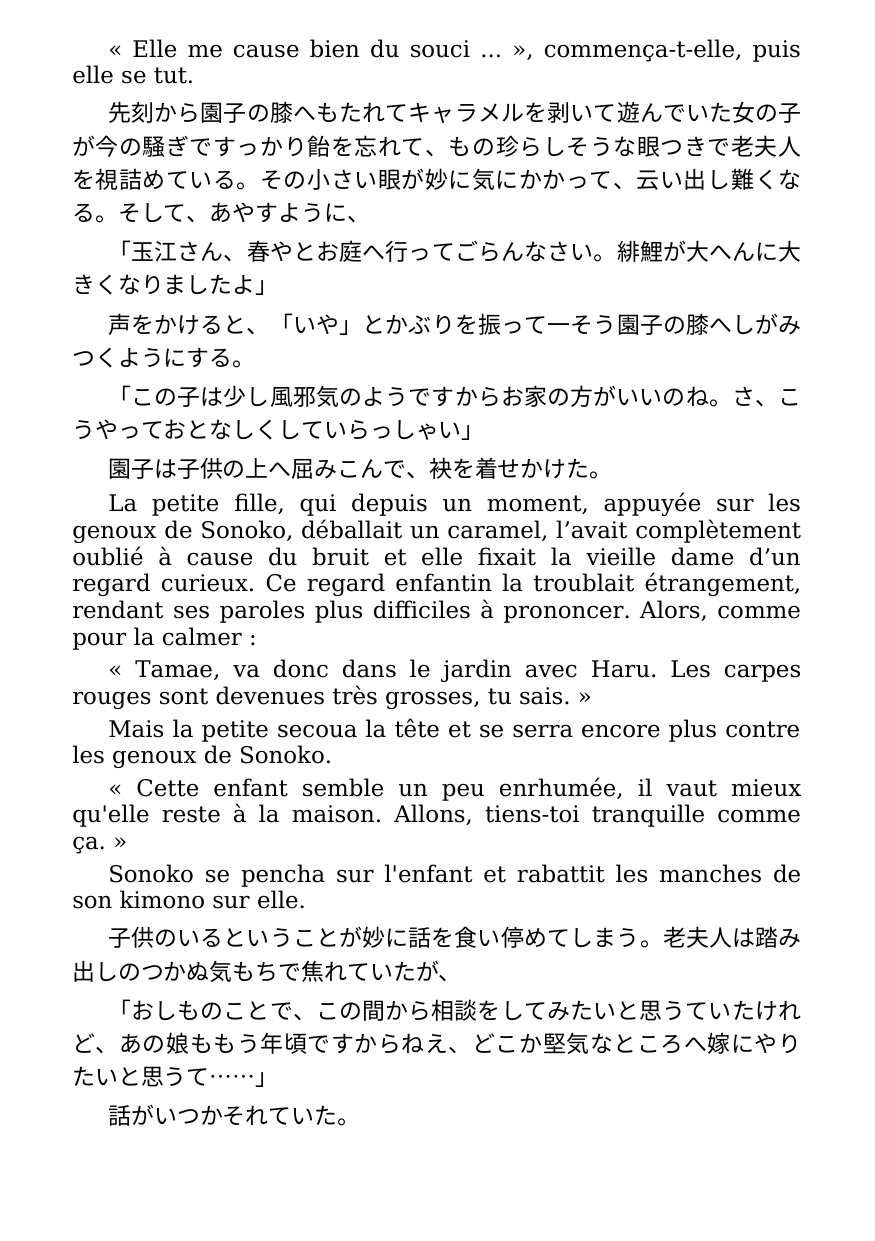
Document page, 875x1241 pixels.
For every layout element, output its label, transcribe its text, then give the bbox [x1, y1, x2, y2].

text « Elle me cause bien du souci ... », commença-t-elle, puis elle se tut. [72, 36, 802, 89]
text 子供のいるということが妙に話を食い停めてしまう。老夫人は踏み出しのつかぬ気もちで焦れていたが、 [72, 920, 802, 987]
text Mais la petite secoua la tête et se serra encore plus contre les genoux de Sonoko. [72, 716, 802, 769]
text La petite fille, qui depuis un moment, appuyée sur les genoux de Sonoko, déballait un caramel, l’avait complètement oublié à cause du bruit et elle fixait la vieille dame d’un regard curieux. Ce regard enfantin la troublait étrangement, rendant ses paroles plus difficiles à prononcer. Alors, comme pour la calmer : [72, 491, 802, 651]
text « Tamae, va donc dans le jardin avec Haru. Les carpes rouges sont devenues très grosses, tu sais. » [72, 656, 802, 710]
text 声をかけると、「いや」とかぶりを振って一そう園子の膝へしがみつくようにする。 [72, 307, 802, 373]
text 先刻から園子の膝へもたれてキャラメルを剥いて遊んでいた女の子が今の騒ぎですっかり飴を忘れて、もの珍らしそうな眼つきで老夫人を視詰めている。その小さい眼が妙に気にかかって、云い出し難くなる。そして、あやすように、 [72, 95, 802, 228]
text 話がいつかそれていた。 [72, 1098, 802, 1131]
text 園子は子供の上へ屈みこんで、袂を着せかけた。 [72, 451, 802, 484]
text « Cette enfant semble un peu enrhumée, il vaut mieux qu'elle reste à la maison. Allons, tiens-toi tranquille comme ça. » [72, 775, 802, 855]
text Sonoko se pencha sur l'enfant et rabattit les manches de son kimono sur elle. [72, 861, 802, 914]
text 「この子は少し風邪気のようですからお家の方がいいのね。さ、こうやっておとなしくしていらっしゃい」 [72, 379, 802, 445]
text 「玉江さん、春やとお庭へ行ってごらんなさい。緋鯉が大へんに大きくなりましたよ」 [72, 234, 802, 301]
text 「おしものことで、この間から相談をしてみたいと思うていたけれど、あの娘ももう年頃ですからねえ、どこか堅気なところへ嫁にやりたいと思うて……」 [72, 993, 802, 1092]
